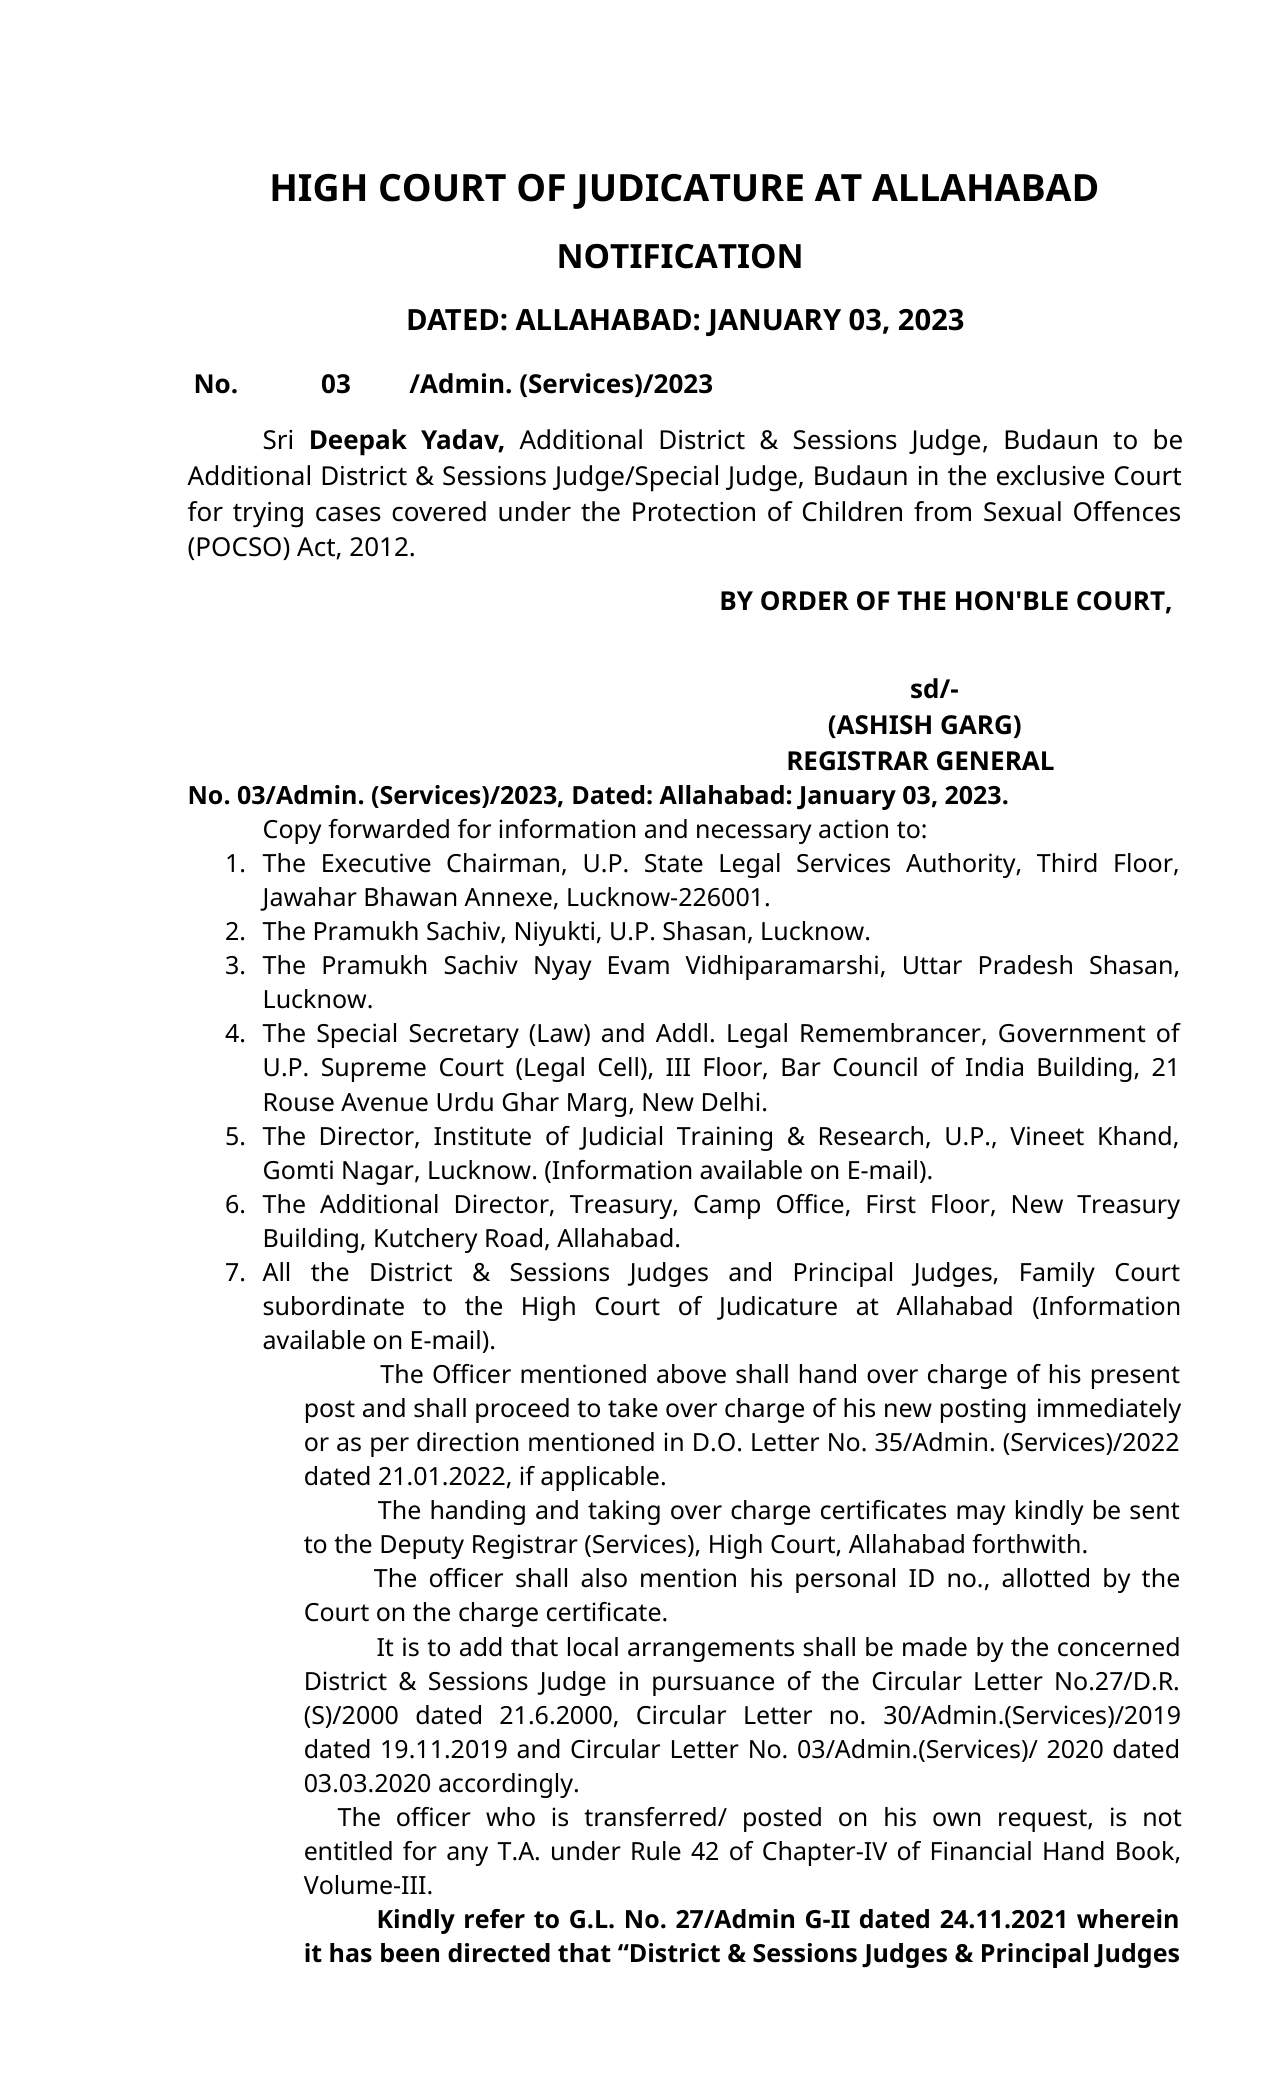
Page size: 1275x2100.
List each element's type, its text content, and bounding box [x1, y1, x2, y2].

text The officer who is transferred/ posted on his own request, is not entitled for any T.A. under Rule 42 of Chapter-IV of Financial Hand Book, Volume-III. [303, 1799, 1183, 1902]
text REGISTRAR GENERAL [187, 742, 1181, 778]
table_header No. [188, 360, 261, 407]
text It is to add that local arrangements shall be made by the concerned District & Sessions Judge in pursuance of the Circular Letter No.27/D.R.(S)/2000 dated 21.6.2000, Circular Letter no. 30/Admin.(Services)/2019 dated 19.11.2019 and Circular Letter No. 03/Admin.(Services)/ 2020 dated 03.03.2020 accordingly. [303, 1629, 1181, 1799]
table_header 03 [261, 360, 403, 407]
text BY ORDER OF THE HON'BLE COURT, [562, 582, 1181, 618]
text Copy forwarded for information and necessary action to: [187, 812, 1181, 846]
list The Director, Institute of Judicial Training & Research, U.P., Vineet Khand, Gomti Nagar, Lucknow. (Information available on E-mail). [225, 1118, 1181, 1186]
subtitle NOTIFICATION [187, 233, 1181, 278]
list The Pramukh Sachiv, Niyukti, U.P. Shasan, Lucknow. [225, 914, 1181, 948]
subtitle DATED: ALLAHABAD: JANUARY 03, 2023 [187, 299, 1183, 339]
text HIGH COURT OF JUDICATURE AT ALLAHABAD [187, 161, 1181, 212]
list The Executive Chairman, U.P. State Legal Services Authority, Third Floor, Jawahar Bhawan Annexe, Lucknow-226001. [225, 846, 1181, 914]
list All the District & Sessions Judges and Principal Judges, Family Court subordinate to the High Court of Judicature at Allahabad (Information available on E-mail). [225, 1254, 1181, 1357]
text Kindly refer to G.L. No. 27/Admin G-II dated 24.11.2021 wherein it has been directed that “District & Sessions Judges & Principal Judges [303, 1902, 1181, 1970]
list The Additional Director, Treasury, Camp Office, First Floor, New Treasury Building, Kutchery Road, Allahabad. [225, 1186, 1181, 1254]
text The Officer mentioned above shall hand over charge of his present post and shall proceed to take over charge of his new posting immediately or as per direction mentioned in D.O. Letter No. 35/Admin. (Services)/2022 dated 21.01.2022, if applicable. [303, 1357, 1181, 1493]
text The handing and taking over charge certificates may kindly be sent to the Deputy Registrar (Services), High Court, Allahabad forthwith. [303, 1493, 1181, 1561]
text sd/- [187, 671, 1181, 707]
text Sri Deepak Yadav, Additional District & Sessions Judge, Budaun to be Additional District & Sessions Judge/Special Judge, Budaun in the exclusive Court for trying cases covered under the Protection of Children from Sexual Offences (POCSO) Act, 2012. [187, 422, 1183, 564]
list The Pramukh Sachiv Nyay Evam Vidhiparamarshi, Uttar Pradesh Shasan, Lucknow. [225, 948, 1181, 1016]
text No. 03/Admin. (Services)/2023, Dated: Allahabad: January 03, 2023. [187, 778, 1181, 812]
text (ASHISH GARG) [187, 707, 1183, 742]
list The Special Secretary (Law) and Addl. Legal Remembrancer, Government of U.P. Supreme Court (Legal Cell), III Floor, Bar Council of India Building, 21 Rouse Avenue Urdu Ghar Marg, New Delhi. [225, 1016, 1181, 1118]
text The officer shall also mention his personal ID no., allotted by the Court on the charge certificate. [303, 1561, 1181, 1629]
table_header /Admin. (Services)/2023 [404, 360, 762, 407]
